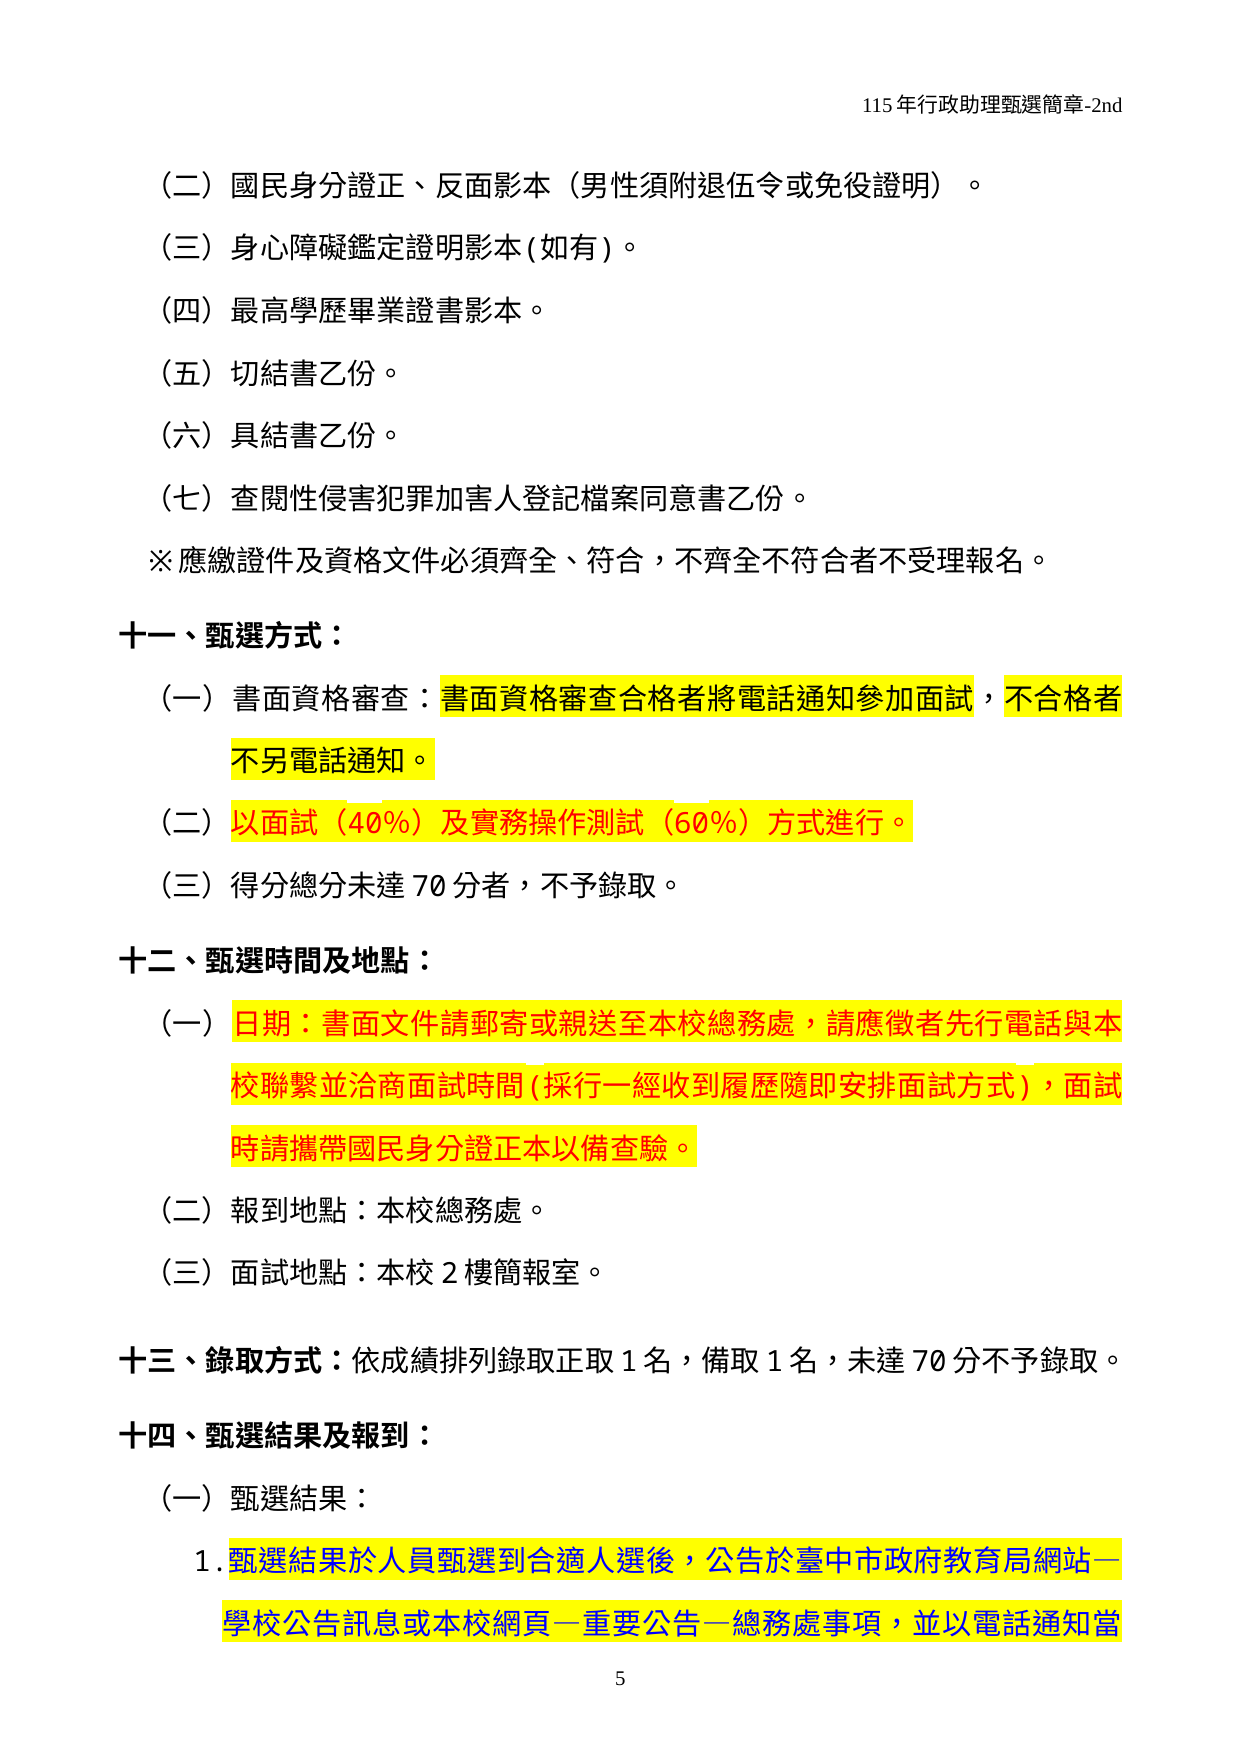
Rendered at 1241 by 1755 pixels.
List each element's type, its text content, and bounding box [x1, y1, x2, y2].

text （三）面試地點：本校2樓簡報室。 [143, 1230, 1122, 1292]
text （二）國民身分證正、反面影本（男性須附退伍令或免役證明）。 [143, 142, 1122, 205]
text 十二、甄選時間及地點： [118, 917, 1122, 980]
text 十三、錄取方式：依成績排列錄取正取1名，備取1名，未達70分不予錄取。 [118, 1317, 1122, 1380]
text （二）報到地點：本校總務處。 [143, 1167, 1122, 1230]
text （七）查閱性侵害犯罪加害人登記檔案同意書乙份。 [143, 455, 1122, 517]
text （三）得分總分未達70分者，不予錄取。 [143, 842, 1122, 905]
text （三）身心障礙鑑定證明影本(如有)。 [143, 205, 1122, 267]
text （四）最高學歷畢業證書影本。 [143, 267, 1122, 330]
text （一）書面資格審查：書面資格審查合格者將電話通知參加面試，不合格者不另電話通知。 [143, 655, 1122, 780]
text （二）以面試（40％）及實務操作測試（60％）方式進行。 [143, 780, 1122, 842]
text （一）甄選結果： [143, 1455, 1122, 1517]
text （六）具結書乙份。 [143, 392, 1122, 455]
text 十一、甄選方式： [118, 592, 1122, 655]
text ※應繳證件及資格文件必須齊全、符合，不齊全不符合者不受理報名。 [143, 517, 1122, 580]
text 1.甄選結果於人員甄選到合適人選後，公告於臺中市政府教育局網站—學校公告訊息或本校網頁—重要公告—總務處事項，並以電話通知當 [193, 1517, 1122, 1642]
text （五）切結書乙份。 [143, 330, 1122, 392]
text 十四、甄選結果及報到： [118, 1392, 1122, 1455]
text （一）日期：書面文件請郵寄或親送至本校總務處，請應徵者先行電話與本校聯繫並洽商面試時間(採行一經收到履歷隨即安排面試方式)，面試時請攜帶國民身分證正本以備查驗。 [143, 980, 1122, 1167]
